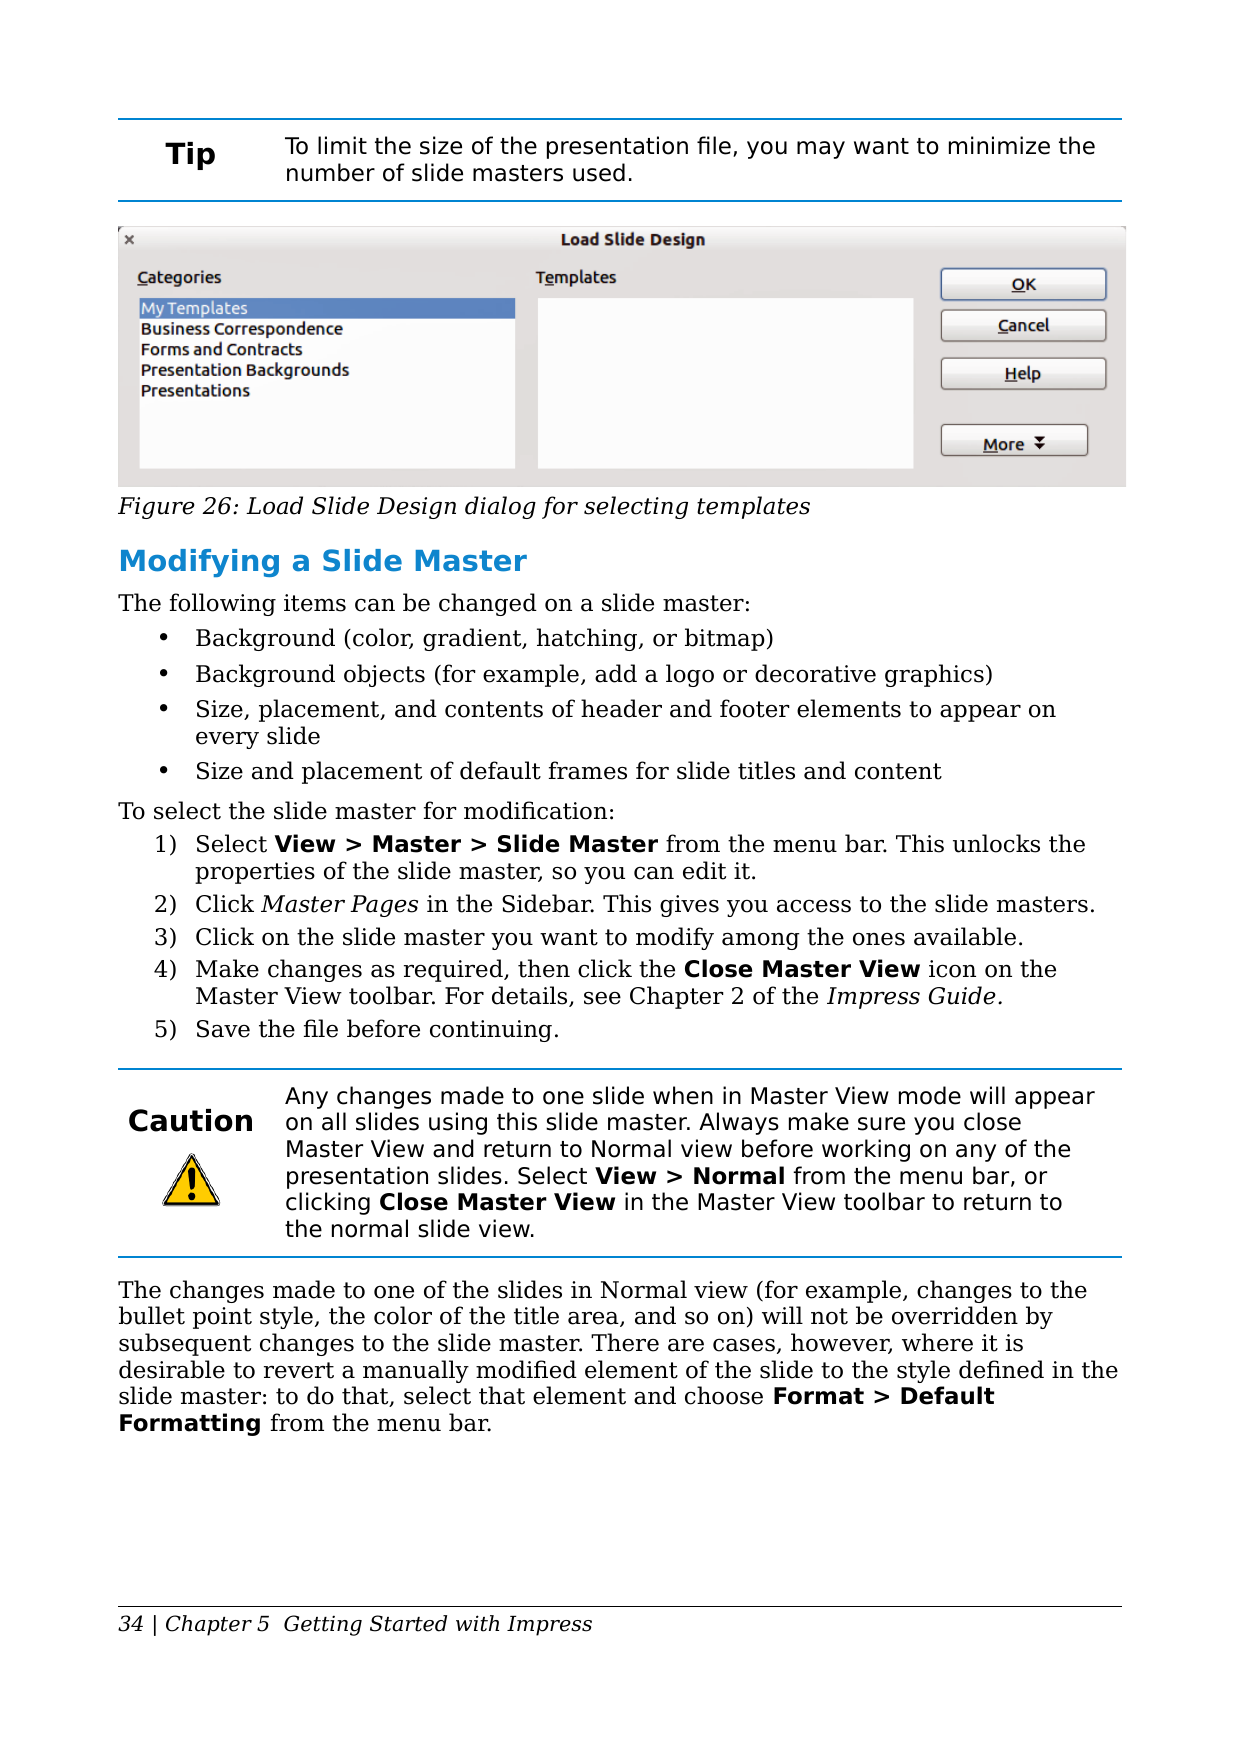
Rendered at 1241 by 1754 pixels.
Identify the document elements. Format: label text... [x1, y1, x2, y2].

text The changes made to one of the slides in Normal view (for example, changes to the bullet point style, the color of the title area, and so on) will not be overridden by subsequent changes to the slide master. There are cases, however, where it is desirable to revert a manually modified element of the slide to the style defined in the slide master: to do that, select that element and choose Format > Default Formatting from the menu bar. [118, 1277, 1122, 1437]
list Background objects (for example, add a logo or decorative graphics) [156, 659, 1122, 688]
list Size and placement of default frames for slide titles and content [156, 756, 1122, 786]
table_header Any changes made to one slide when in Master View mode will appear on all slides using this slide master. Always make sure you close Master View and return to Normal view before working on any of the presentation slides. Select View > Normal from the menu bar, or clicking Close Master View in the Master View toolbar to return to the normal slide view. [264, 1070, 1122, 1256]
list Save the file before continuing. [177, 1016, 1122, 1043]
table_header Tip [118, 120, 263, 199]
list Background (color, gradient, hatching, or bitmap) [156, 623, 1122, 653]
table_header Caution [118, 1070, 263, 1256]
list The following items can be changed on a slide master: [118, 590, 1122, 617]
list To select the slide master for modification: [118, 798, 1122, 825]
subtitle Modifying a Slide Master [118, 544, 1122, 578]
list Click Master Pages in the Sidebar. This gives you access to the slide masters. [177, 891, 1122, 917]
list Select View > Master > Slide Master from the menu bar. This unlocks the properties of the slide master, so you can edit it. [177, 831, 1122, 884]
picture [158, 1150, 224, 1210]
list Click on the slide master you want to modify among the ones available. [177, 924, 1122, 950]
list Size, placement, and contents of header and footer elements to appear on every slide [156, 694, 1122, 750]
picture [118, 226, 1127, 487]
list Make changes as required, then click the Close Master View icon on the Master View toolbar. For details, see Chapter 2 of the Impress Guide. [177, 957, 1122, 1010]
table_header To limit the size of the presentation file, you may want to minimize the number of slide masters used. [264, 120, 1122, 199]
text Figure 26: Load Slide Design dialog for selecting templates [118, 493, 1126, 520]
